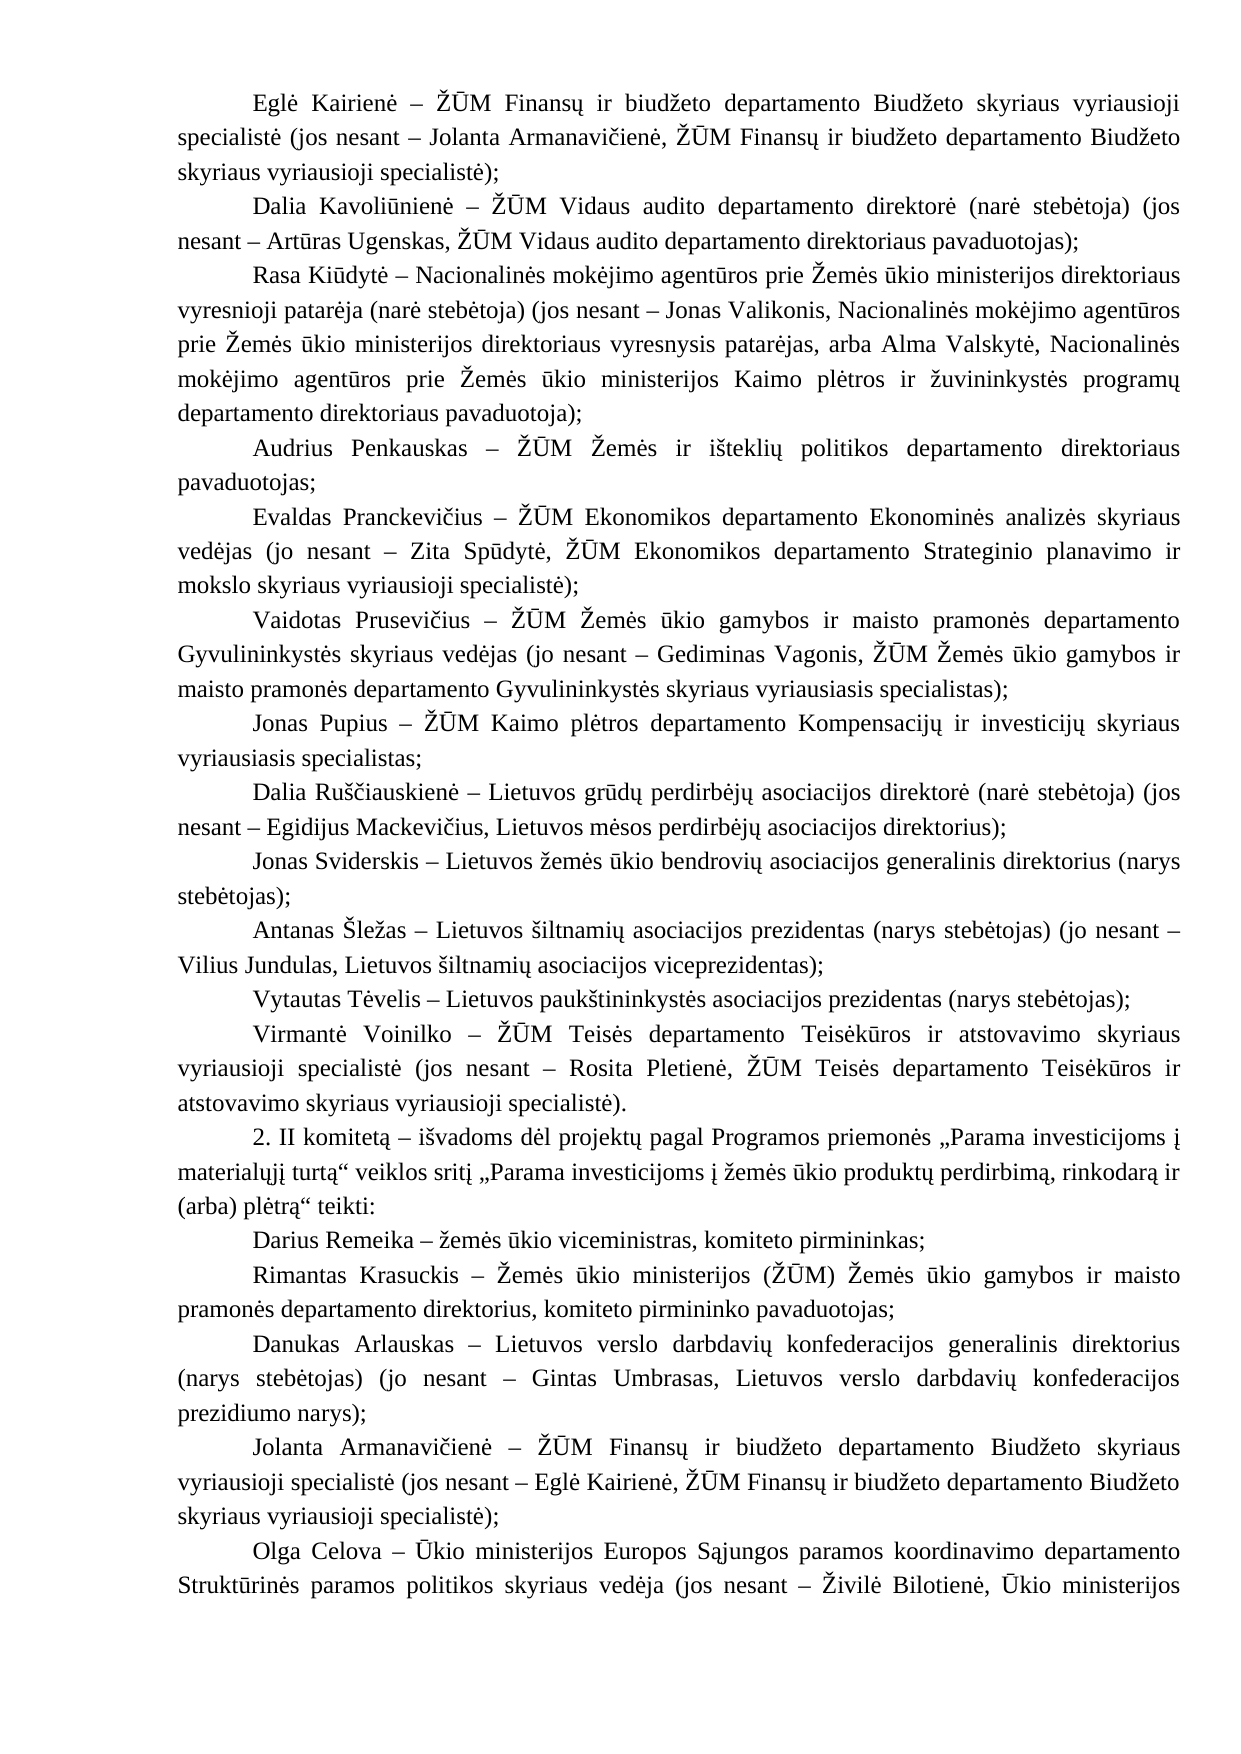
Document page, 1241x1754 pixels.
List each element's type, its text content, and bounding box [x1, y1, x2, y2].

text Jonas Pupius – ŽŪM Kaimo plėtros departamento Kompensacijų ir investicijų skyriaus vyriausiasis specialistas; [177, 708, 1181, 772]
text Jonas Sviderskis – Lietuvos žemės ūkio bendrovių asociacijos generalinis direktorius (narys stebėtojas); [177, 846, 1181, 909]
text 2. II komitetą – išvadoms dėl projektų pagal Programos priemonės „Parama investicijoms į materialųjį turtą“ veiklos sritį „Parama investicijoms į žemės ūkio produktų perdirbimą, rinkodarą ir (arba) plėtrą“ teikti: [177, 1122, 1181, 1220]
text Darius Remeika – žemės ūkio viceministras, komiteto pirmininkas; [177, 1226, 1181, 1254]
text Virmantė Voinilko – ŽŪM Teisės departamento Teisėkūros ir atstovavimo skyriaus vyriausioji specialistė (jos nesant – Rosita Pletienė, ŽŪM Teisės departamento Teisėkūros ir atstovavimo skyriaus vyriausioji specialistė). [177, 1019, 1181, 1116]
text Danukas Arlauskas – Lietuvos verslo darbdavių konfederacijos generalinis direktorius (narys stebėtojas) (jo nesant – Gintas Umbrasas, Lietuvos verslo darbdavių konfederacijos prezidiumo narys); [177, 1329, 1181, 1427]
text Eglė Kairienė – ŽŪM Finansų ir biudžeto departamento Biudžeto skyriaus vyriausioji specialistė (jos nesant – Jolanta Armanavičienė, ŽŪM Finansų ir biudžeto departamento Biudžeto skyriaus vyriausioji specialistė); [177, 88, 1181, 186]
text Vaidotas Prusevičius – ŽŪM Žemės ūkio gamybos ir maisto pramonės departamento Gyvulininkystės skyriaus vedėjas (jo nesant – Gediminas Vagonis, ŽŪM Žemės ūkio gamybos ir maisto pramonės departamento Gyvulininkystės skyriaus vyriausiasis specialistas); [177, 605, 1181, 703]
text Antanas Šležas – Lietuvos šiltnamių asociacijos prezidentas (narys stebėtojas) (jo nesant – Vilius Jundulas, Lietuvos šiltnamių asociacijos viceprezidentas); [177, 915, 1181, 978]
text Jolanta Armanavičienė – ŽŪM Finansų ir biudžeto departamento Biudžeto skyriaus vyriausioji specialistė (jos nesant – Eglė Kairienė, ŽŪM Finansų ir biudžeto departamento Biudžeto skyriaus vyriausioji specialistė); [177, 1432, 1181, 1530]
text Rasa Kiūdytė – Nacionalinės mokėjimo agentūros prie Žemės ūkio ministerijos direktoriaus vyresnioji patarėja (narė stebėtoja) (jos nesant – Jonas Valikonis, Nacionalinės mokėjimo agentūros prie Žemės ūkio ministerijos direktoriaus vyresnysis patarėjas, arba Alma Valskytė, Nacionalinės mokėjimo agentūros prie Žemės ūkio ministerijos Kaimo plėtros ir žuvininkystės programų departamento direktoriaus pavaduotoja); [177, 260, 1181, 427]
text Dalia Kavoliūnienė – ŽŪM Vidaus audito departamento direktorė (narė stebėtoja) (jos nesant – Artūras Ugenskas, ŽŪM Vidaus audito departamento direktoriaus pavaduotojas); [177, 191, 1181, 254]
text Olga Celova – Ūkio ministerijos Europos Sąjungos paramos koordinavimo departamento Struktūrinės paramos politikos skyriaus vedėja (jos nesant – Živilė Bilotienė, Ūkio ministerijos [177, 1536, 1181, 1599]
text Evaldas Pranckevičius – ŽŪM Ekonomikos departamento Ekonominės analizės skyriaus vedėjas (jo nesant – Zita Spūdytė, ŽŪM Ekonomikos departamento Strateginio planavimo ir mokslo skyriaus vyriausioji specialistė); [177, 502, 1181, 599]
text Vytautas Tėvelis – Lietuvos paukštininkystės asociacijos prezidentas (narys stebėtojas); [177, 984, 1181, 1013]
text Dalia Ruščiauskienė – Lietuvos grūdų perdirbėjų asociacijos direktorė (narė stebėtoja) (jos nesant – Egidijus Mackevičius, Lietuvos mėsos perdirbėjų asociacijos direktorius); [177, 777, 1181, 841]
text Audrius Penkauskas – ŽŪM Žemės ir išteklių politikos departamento direktoriaus pavaduotojas; [177, 433, 1181, 496]
text Rimantas Krasuckis – Žemės ūkio ministerijos (ŽŪM) Žemės ūkio gamybos ir maisto pramonės departamento direktorius, komiteto pirmininko pavaduotojas; [177, 1260, 1181, 1323]
